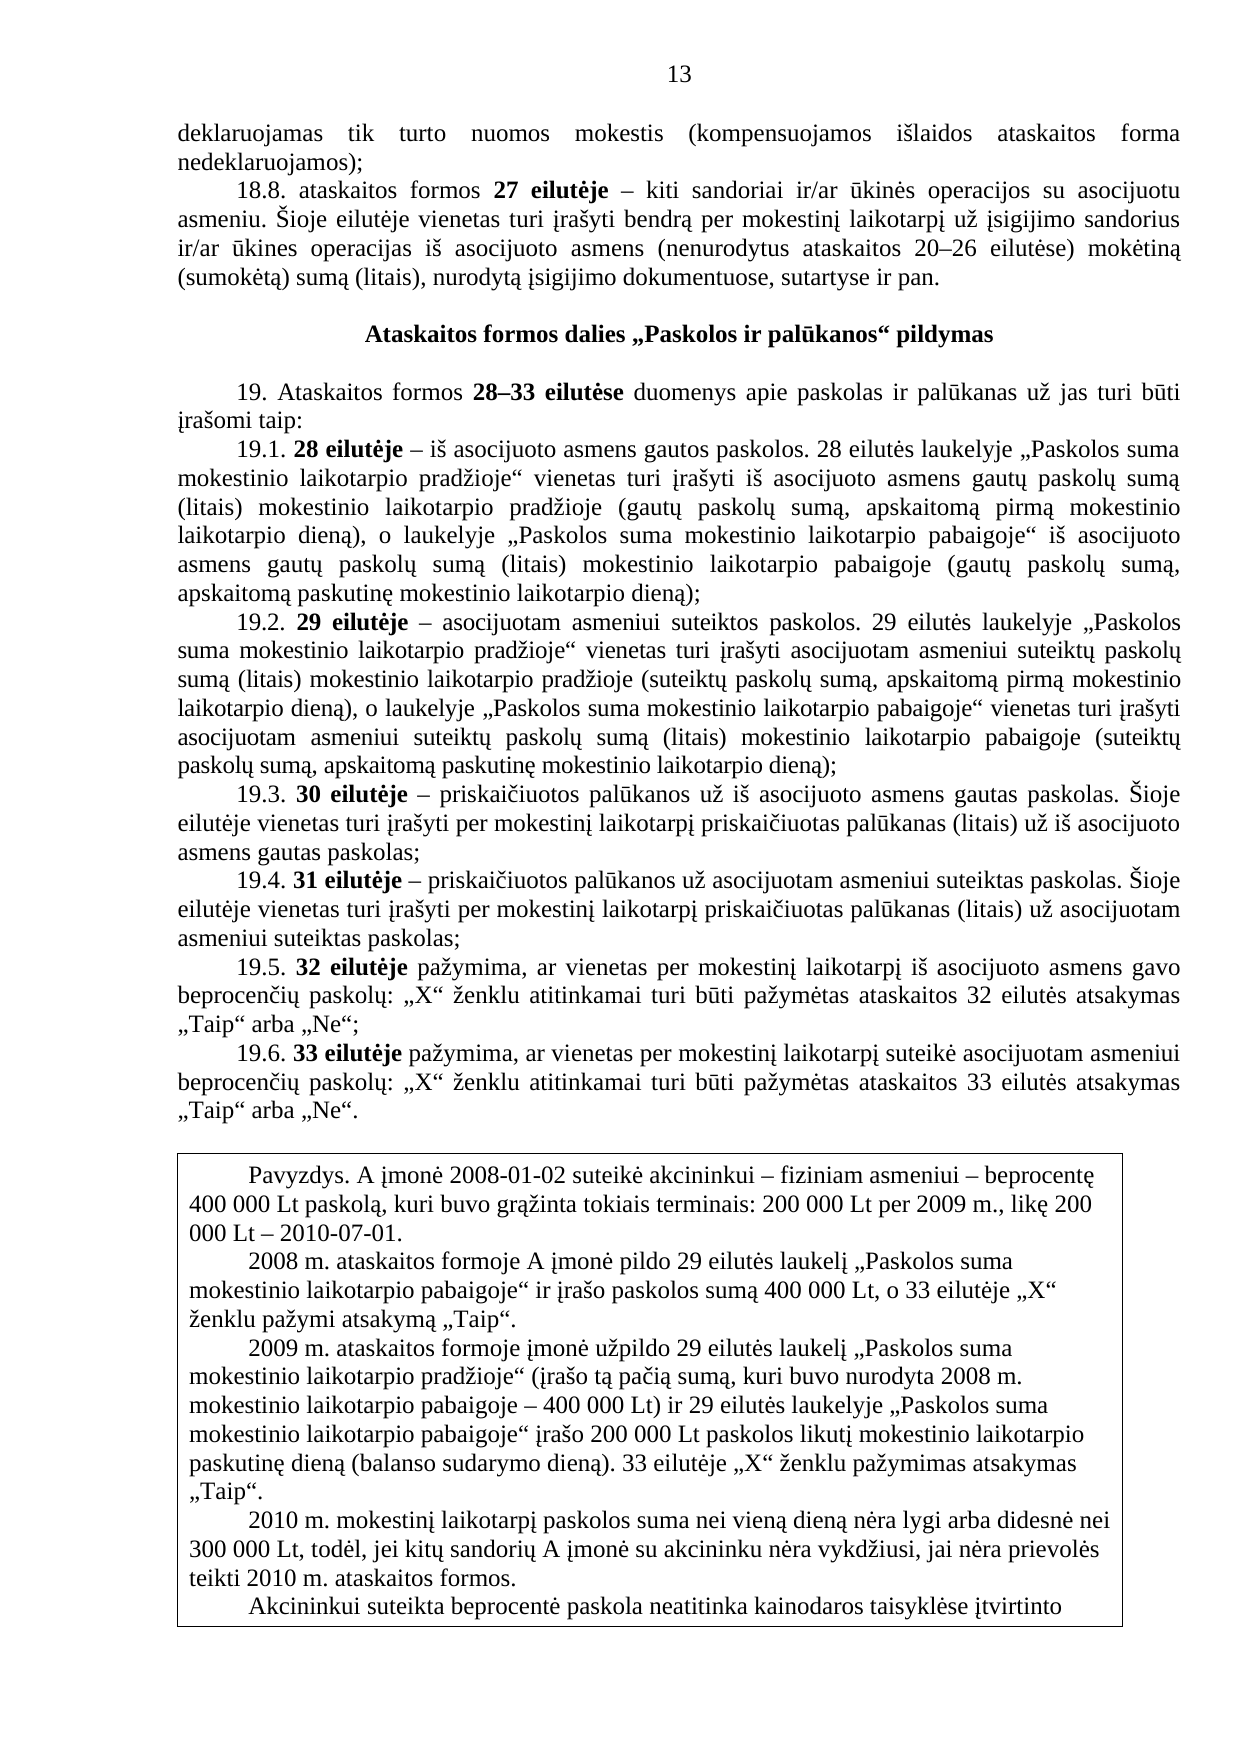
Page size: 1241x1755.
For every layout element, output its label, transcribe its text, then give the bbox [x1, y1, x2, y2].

text deklaruojamas tik turto nuomos mokestis (kompensuojamos išlaidos ataskaitos forma nedeklaruojamos); [177, 118, 1181, 176]
text 19.3. 30 eilutėje – priskaičiuotos palūkanos už iš asocijuoto asmens gautas paskolas. Šioje eilutėje vienetas turi įrašyti per mokestinį laikotarpį priskaičiuotas palūkanas (litais) už iš asocijuoto asmens gautas paskolas; [177, 779, 1181, 866]
text 19.6. 33 eilutėje pažymima, ar vienetas per mokestinį laikotarpį suteikė asocijuotam asmeniui beprocenčių paskolų: „X“ ženklu atitinkamai turi būti pažymėtas ataskaitos 33 eilutės atsakymas „Taip“ arba „Ne“. [177, 1038, 1181, 1124]
text 18.8. ataskaitos formos 27 eilutėje – kiti sandoriai ir/ar ūkinės operacijos su asocijuotu asmeniu. Šioje eilutėje vienetas turi įrašyti bendrą per mokestinį laikotarpį už įsigijimo sandorius ir/ar ūkines operacijas iš asocijuoto asmens (nenurodytus ataskaitos 20–26 eilutėse) mokėtiną (sumokėtą) sumą (litais), nurodytą įsigijimo dokumentuose, sutartyse ir pan. [177, 176, 1181, 291]
text 19.5. 32 eilutėje pažymima, ar vienetas per mokestinį laikotarpį iš asocijuoto asmens gavo beprocenčių paskolų: „X“ ženklu atitinkamai turi būti pažymėtas ataskaitos 32 eilutės atsakymas „Taip“ arba „Ne“; [177, 952, 1181, 1038]
table_header Pavyzdys. A įmonė 2008-01-02 suteikė akcininkui – fiziniam asmeniui – beprocentę 400 000 Lt paskolą, kuri buvo grąžinta tokiais terminais: 200 000 Lt per 2009 m., likę 200 000 Lt – 2010-07-01. 2008 m. ataskaitos formoje A įmonė pildo 29 eilutės laukelį „Paskolos suma mokestinio laikotarpio pabaigoje“ ir įrašo paskolos sumą 400 000 Lt, o 33 eilutėje „X“ ženklu pažymi atsakymą „Taip“. 2009 m. ataskaitos formoje įmonė užpildo 29 eilutės laukelį „Paskolos suma mokestinio laikotarpio pradžioje“ (įrašo tą pačią sumą, kuri buvo nurodyta 2008 m. mokestinio laikotarpio pabaigoje – 400 000 Lt) ir 29 eilutės laukelyje „Paskolos suma mokestinio laikotarpio pabaigoje“ įrašo 200 000 Lt paskolos likutį mokestinio laikotarpio paskutinę dieną (balanso sudarymo dieną). 33 eilutėje „X“ ženklu pažymimas atsakymas „Taip“. 2010 m. mokestinį laikotarpį paskolos suma nei vieną dieną nėra lygi arba didesnė nei 300 000 Lt, todėl, jei kitų sandorių A įmonė su akcininku nėra vykdžiusi, jai nėra prievolės teikti 2010 m. ataskaitos formos. Akcininkui suteikta beprocentė paskola neatitinka kainodaros taisyklėse įtvirtinto [178, 1154, 1122, 1626]
text 19.1. 28 eilutėje – iš asocijuoto asmens gautos paskolos. 28 eilutės laukelyje „Paskolos suma mokestinio laikotarpio pradžioje“ vienetas turi įrašyti iš asocijuoto asmens gautų paskolų sumą (litais) mokestinio laikotarpio pradžioje (gautų paskolų sumą, apskaitomą pirmą mokestinio laikotarpio dieną), o laukelyje „Paskolos suma mokestinio laikotarpio pabaigoje“ iš asocijuoto asmens gautų paskolų sumą (litais) mokestinio laikotarpio pabaigoje (gautų paskolų sumą, apskaitomą paskutinę mokestinio laikotarpio dieną); [177, 434, 1181, 607]
text 19.4. 31 eilutėje – priskaičiuotos palūkanos už asocijuotam asmeniui suteiktas paskolas. Šioje eilutėje vienetas turi įrašyti per mokestinį laikotarpį priskaičiuotas palūkanas (litais) už asocijuotam asmeniui suteiktas paskolas; [177, 866, 1181, 952]
text 19.2. 29 eilutėje – asocijuotam asmeniui suteiktos paskolos. 29 eilutės laukelyje „Paskolos suma mokestinio laikotarpio pradžioje“ vienetas turi įrašyti asocijuotam asmeniui suteiktų paskolų sumą (litais) mokestinio laikotarpio pradžioje (suteiktų paskolų sumą, apskaitomą pirmą mokestinio laikotarpio dieną), o laukelyje „Paskolos suma mokestinio laikotarpio pabaigoje“ vienetas turi įrašyti asocijuotam asmeniui suteiktų paskolų sumą (litais) mokestinio laikotarpio pabaigoje (suteiktų paskolų sumą, apskaitomą paskutinę mokestinio laikotarpio dieną); [177, 607, 1181, 779]
text Ataskaitos formos dalies „Paskolos ir palūkanos“ pildymas [177, 319, 1181, 348]
text 19. Ataskaitos formos 28–33 eilutėse duomenys apie paskolas ir palūkanas už jas turi būti įrašomi taip: [177, 377, 1181, 434]
